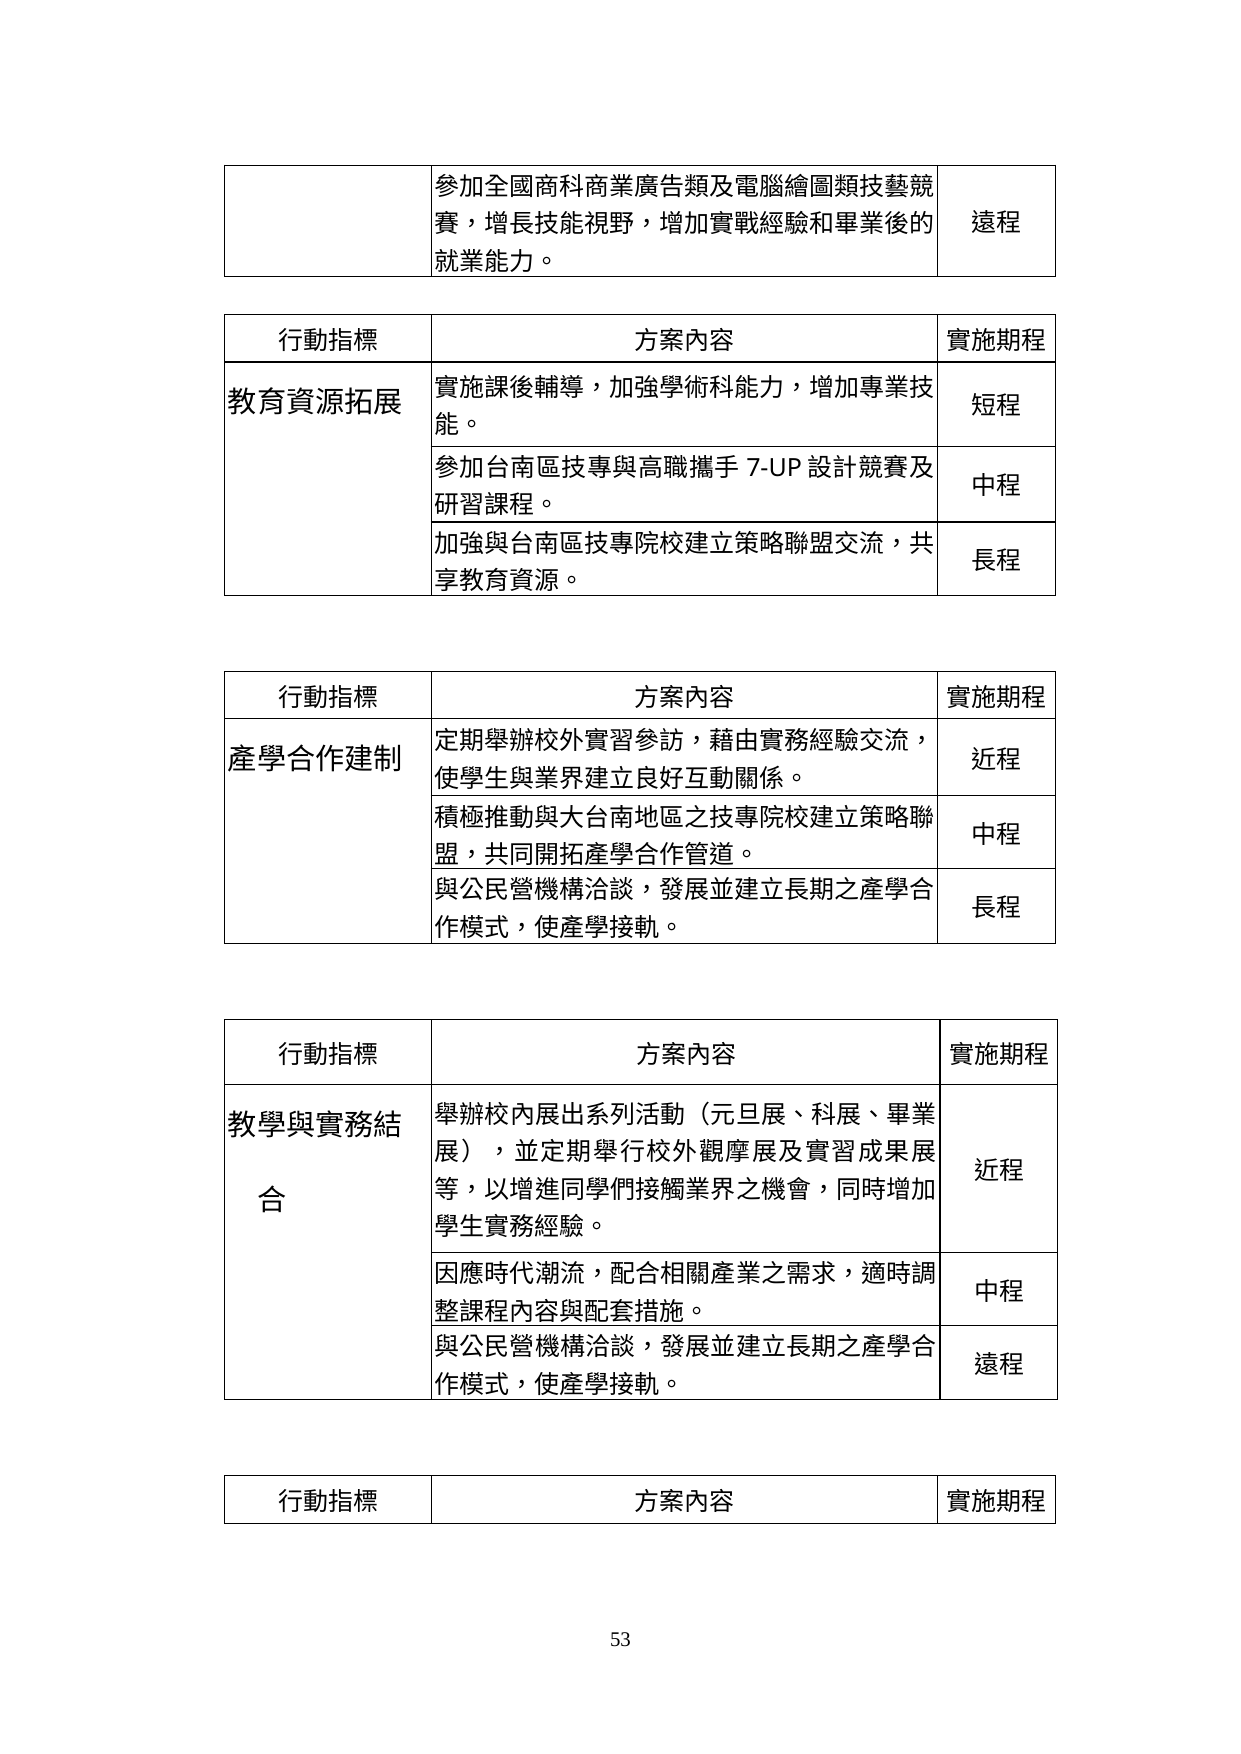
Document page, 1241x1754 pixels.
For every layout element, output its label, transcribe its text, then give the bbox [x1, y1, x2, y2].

table_cell 近程 [941, 1085, 1057, 1252]
table_header 行動指標 [225, 315, 431, 361]
table_header 實施期程 [938, 672, 1055, 718]
table_cell 積極推動與大台南地區之技專院校建立策略聯盟，共同開拓產學合作管道。 [432, 796, 937, 868]
table_header 行動指標 [225, 1020, 431, 1084]
table_cell 長程 [938, 523, 1055, 595]
table_header 實施期程 [941, 1020, 1057, 1084]
table_cell 參加台南區技專與高職攜手7-UP設計競賽及研習課程。 [432, 447, 937, 521]
table_header 行動指標 [225, 672, 431, 718]
table_cell 產學合作建制 [225, 719, 431, 943]
table_cell 近程 [938, 719, 1055, 795]
table_header 方案內容 [432, 315, 937, 361]
table_cell 參加全國商科商業廣告類及電腦繪圖類技藝競賽，增長技能視野，增加實戰經驗和畢業後的就業能力。 [432, 166, 937, 276]
table_cell 中程 [941, 1253, 1057, 1325]
table_cell 教學與實務結合 [225, 1085, 431, 1399]
table_cell 遠程 [938, 166, 1055, 276]
table_cell 遠程 [941, 1326, 1057, 1399]
table_header 方案內容 [432, 672, 937, 718]
table_cell 中程 [938, 796, 1055, 868]
table_cell 因應時代潮流，配合相關產業之需求，適時調整課程內容與配套措施。 [432, 1253, 939, 1325]
table_cell 加強與台南區技專院校建立策略聯盟交流，共享教育資源。 [432, 523, 937, 595]
table_cell 教育資源拓展 [225, 363, 431, 595]
table_header 行動指標 [225, 1476, 431, 1522]
table_header 實施期程 [938, 1476, 1055, 1522]
table_cell 與公民營機構洽談，發展並建立長期之產學合作模式，使產學接軌。 [432, 1326, 939, 1399]
table_cell 舉辦校內展出系列活動（元旦展、科展、畢業展），並定期舉行校外觀摩展及實習成果展等，以增進同學們接觸業界之機會，同時增加學生實務經驗。 [432, 1085, 939, 1252]
table_header 方案內容 [432, 1020, 939, 1084]
table_header 方案內容 [432, 1476, 937, 1522]
table_cell 定期舉辦校外實習參訪，藉由實務經驗交流，使學生與業界建立良好互動關係。 [432, 719, 937, 795]
table_cell 與公民營機構洽談，發展並建立長期之產學合作模式，使產學接軌。 [432, 869, 937, 943]
table_cell 短程 [938, 363, 1055, 446]
table_header 實施期程 [938, 315, 1055, 361]
table_cell 實施課後輔導，加強學術科能力，增加專業技能。 [432, 363, 937, 446]
table_cell 中程 [938, 447, 1055, 521]
table_cell 長程 [938, 869, 1055, 943]
